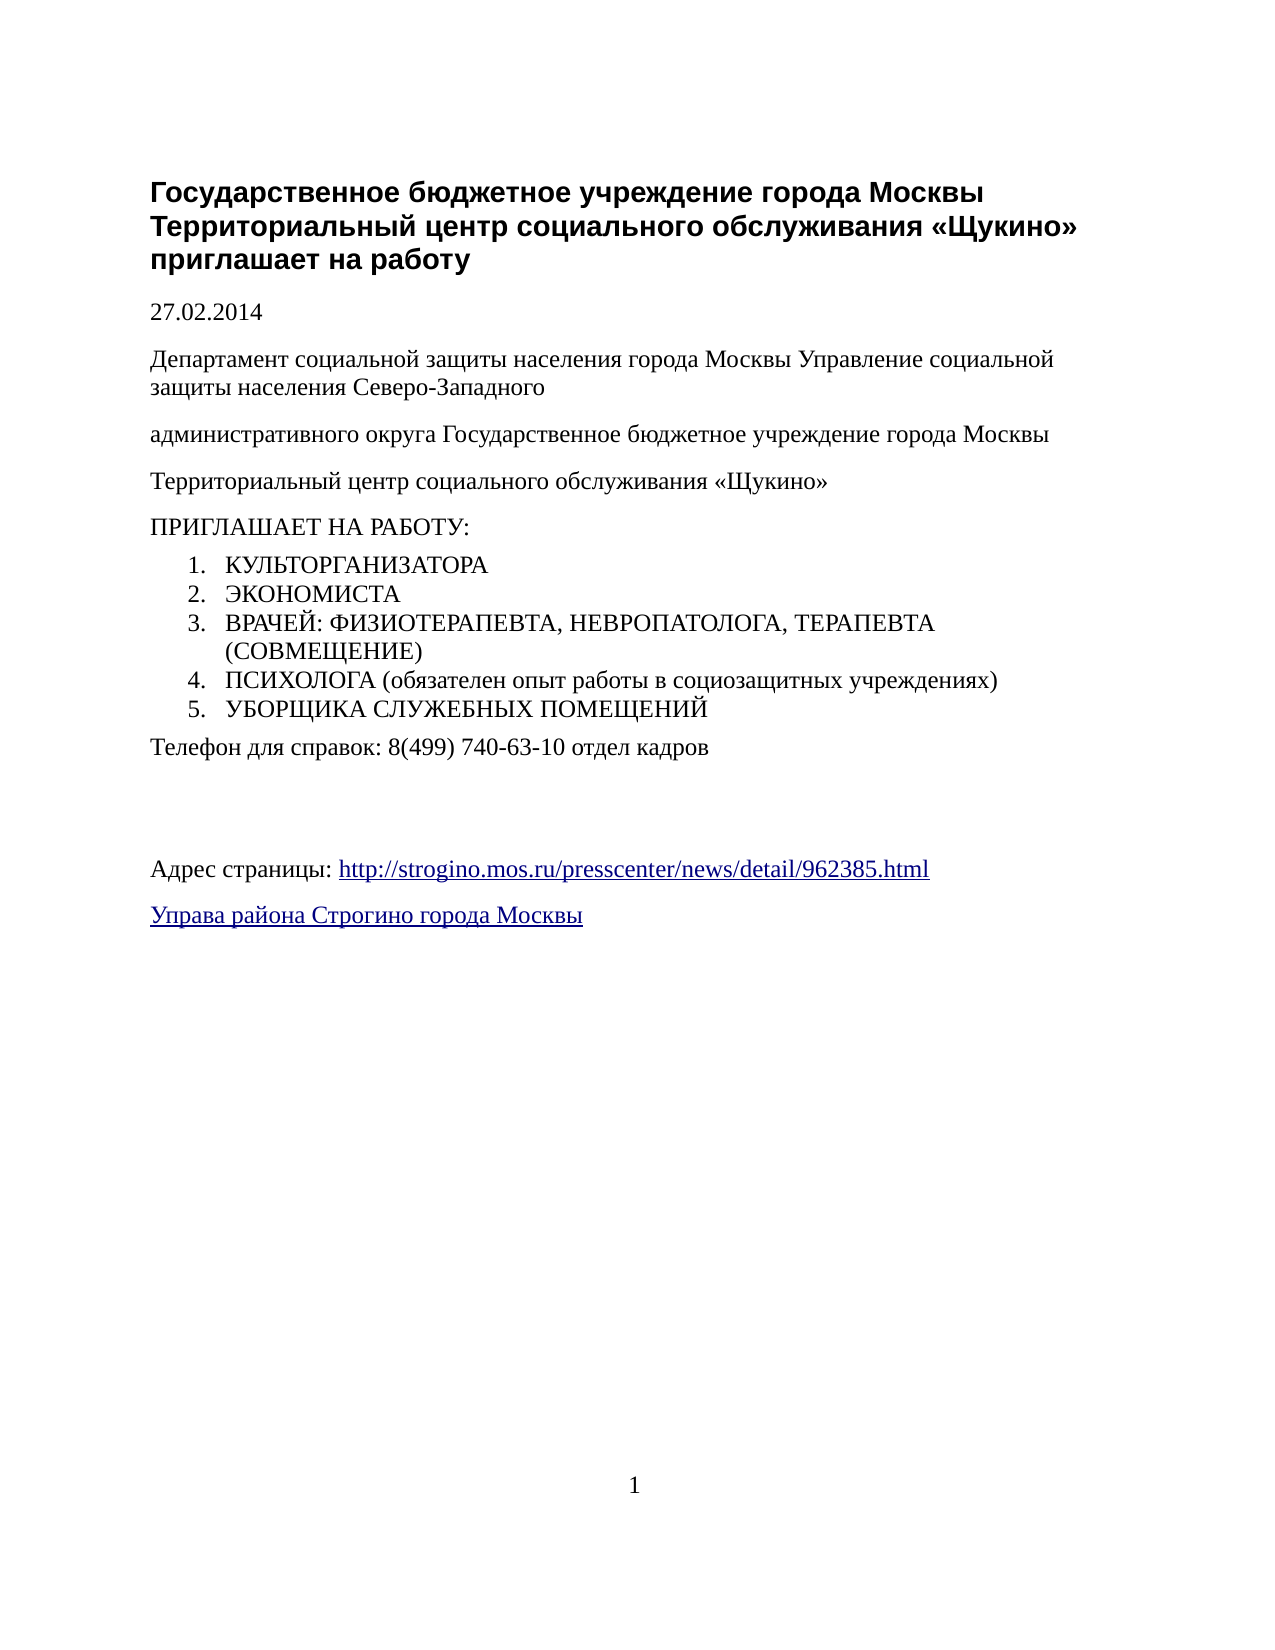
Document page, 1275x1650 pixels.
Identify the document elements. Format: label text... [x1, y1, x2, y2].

list ЭКОНОМИСТА [187, 579, 1125, 608]
text Департамент социальной защиты населения города Москвы Управление социальной защиты населения Северо-Западного [150, 344, 1125, 401]
text Адрес страницы: http://strogino.mos.ru/presscenter/news/detail/962385.html [150, 854, 1125, 882]
list ПСИХОЛОГА (обязателен опыт работы в социозащитных учреждениях) [187, 665, 1125, 694]
list УБОРЩИКА СЛУЖЕБНЫХ ПОМЕЩЕНИЙ [187, 694, 1125, 723]
text административного округа Государственное бюджетное учреждение города Москвы [150, 419, 1125, 448]
text ПРИГЛАШАЕТ НА РАБОТУ: [150, 512, 1125, 541]
list КУЛЬТОРГАНИЗАТОРА [187, 550, 1125, 579]
text Управа района Строгино города Москвы [150, 900, 1125, 929]
text Телефон для справок: 8(499) 740-63-10 отдел кадров [150, 732, 1125, 760]
text 27.02.2014 [150, 297, 1125, 326]
subtitle Государственное бюджетное учреждение города Москвы Территориальный центр социального обслуживания «Щукино» приглашает на работу [150, 175, 1125, 276]
text Территориальный центр социального обслуживания «Щукино» [150, 466, 1125, 494]
list ВРАЧЕЙ: ФИЗИОТЕРАПЕВТА, НЕВРОПАТОЛОГА, ТЕРАПЕВТА (СОВМЕЩЕНИЕ) [187, 608, 1125, 665]
